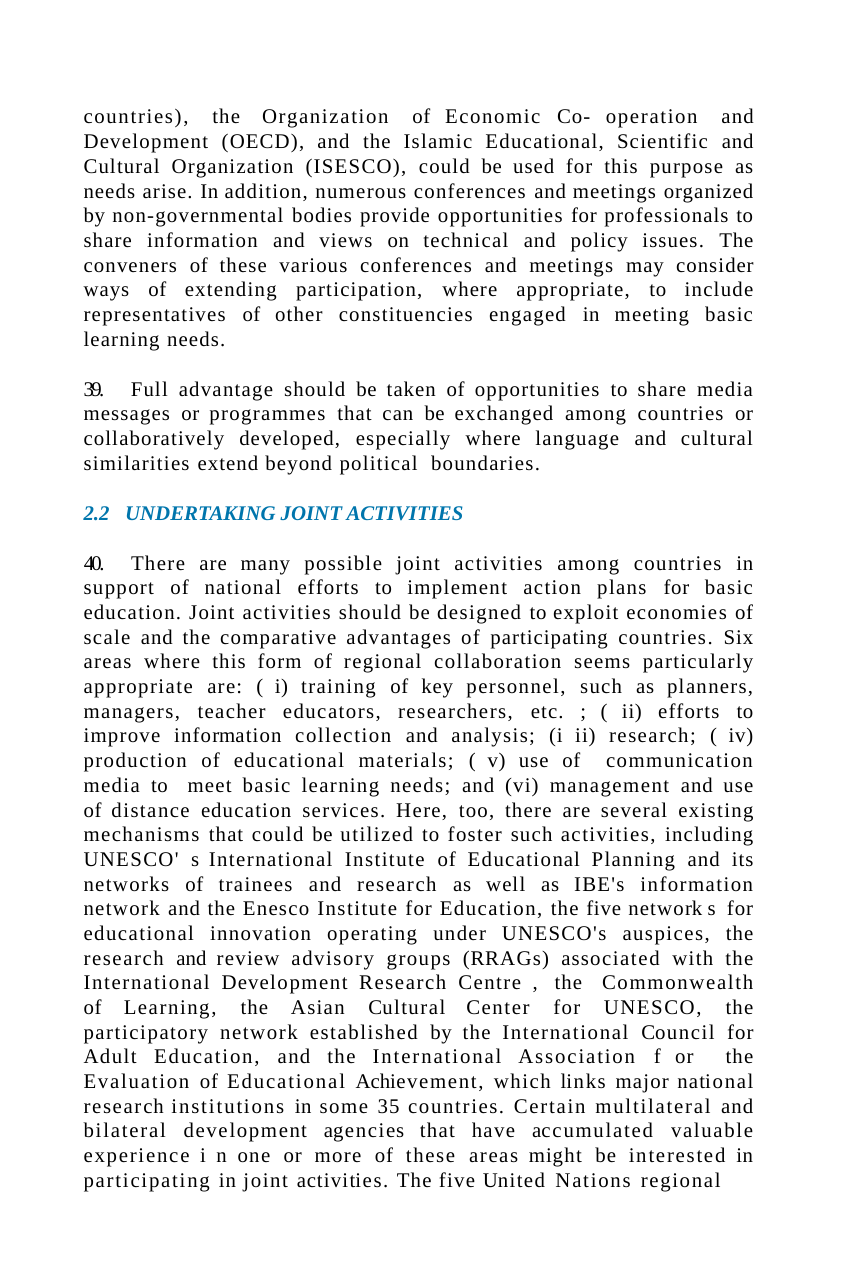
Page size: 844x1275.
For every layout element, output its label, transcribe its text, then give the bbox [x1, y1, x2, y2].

list Full advantage should be taken of opportunities to share media messages or programmes that can be exchanged among countries or collaboratively developed, especially where language and cultural similarities extend beyond political boundaries. [83, 377, 753, 475]
subtitle 2.2 UNDERTAKING JOINT ACTIVITIES [83, 501, 844, 524]
text countries), the Organization of Economic Co- operation and Development (OECD), and the Islamic Educational, Scientific and Cultural Organization (ISESCO), could be used for this purpose as needs arise. In addition, numerous conferences and meetings organized by non-governmental bodies provide opportunities for professionals to share information and views on technical and policy issues. The conveners of these various conferences and meetings may consider ways of extending participation, where appropriate, to include representatives of other constituencies engaged in meeting basic learning needs. [83, 104, 753, 351]
list There are many possible joint activities among countries in support of national efforts to implement action plans for basic education. Joint activities should be designed to exploit economies of scale and the comparative advantages of participating countries. Six areas where this form of regional collaboration seems particularly appropriate are: ( i) training of key personnel, such as planners, managers, teacher educators, researchers, etc. ; ( ii) efforts to improve information collection and analysis; (i ii) research; ( iv) production of educational materials; ( v) use of communication media to meet basic learning needs; and (vi) management and use of distance education services. Here, too, there are several existing mechanisms that could be utilized to foster such activities, including UNESCO' s International Institute of Educational Planning and its networks of trainees and research as well as IBE's information network and the Enesco Institute for Education, the five network s for educational innovation operating under UNESCO's auspices, the research and review advisory groups (RRAGs) associated with the International Development Research Centre , the Commonwealth of Learning, the Asian Cultural Center for UNESCO, the participatory network established by the International Council for Adult Education, and the International Association f or the Evaluation of Educational Achievement, which links major national research institutions in some 35 countries. Certain multilateral and bilateral development agencies that have accumulated valuable experience i n one or more of these areas might be interested in participating in joint activities. The five United Nations regional [83, 551, 753, 1192]
